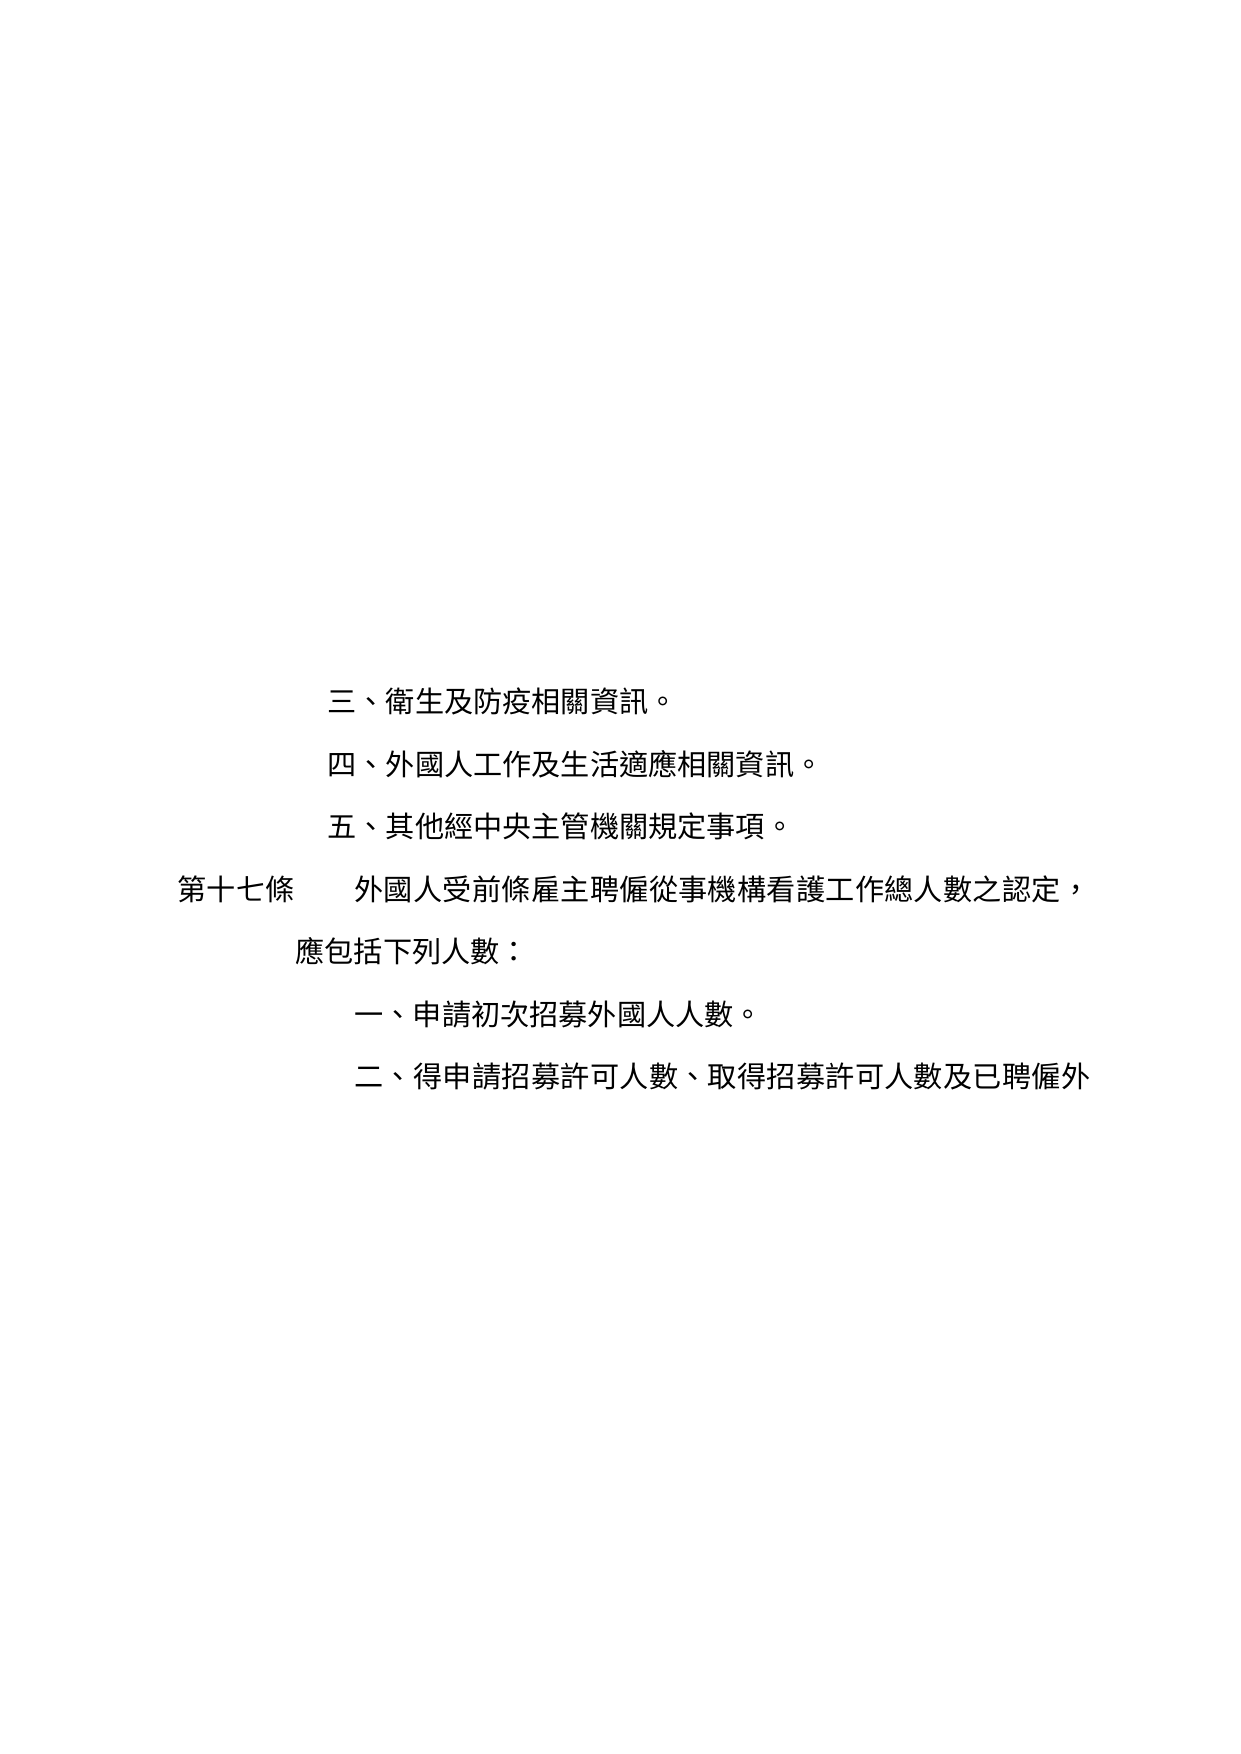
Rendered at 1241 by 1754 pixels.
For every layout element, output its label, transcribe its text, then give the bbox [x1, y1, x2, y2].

text 第十七條 外國人受前條雇主聘僱從事機構看護工作總人數之認定，應包括下列人數： [177, 846, 1092, 971]
text 五、其他經中央主管機關規定事項。 [327, 783, 1092, 846]
text 三、衛生及防疫相關資訊。 [327, 658, 1092, 721]
text 四、外國人工作及生活適應相關資訊。 [327, 721, 1092, 783]
text 一、申請初次招募外國人人數。 [354, 971, 1092, 1033]
text 二、得申請招募許可人數、取得招募許可人數及已聘僱外 [354, 1033, 1092, 1096]
